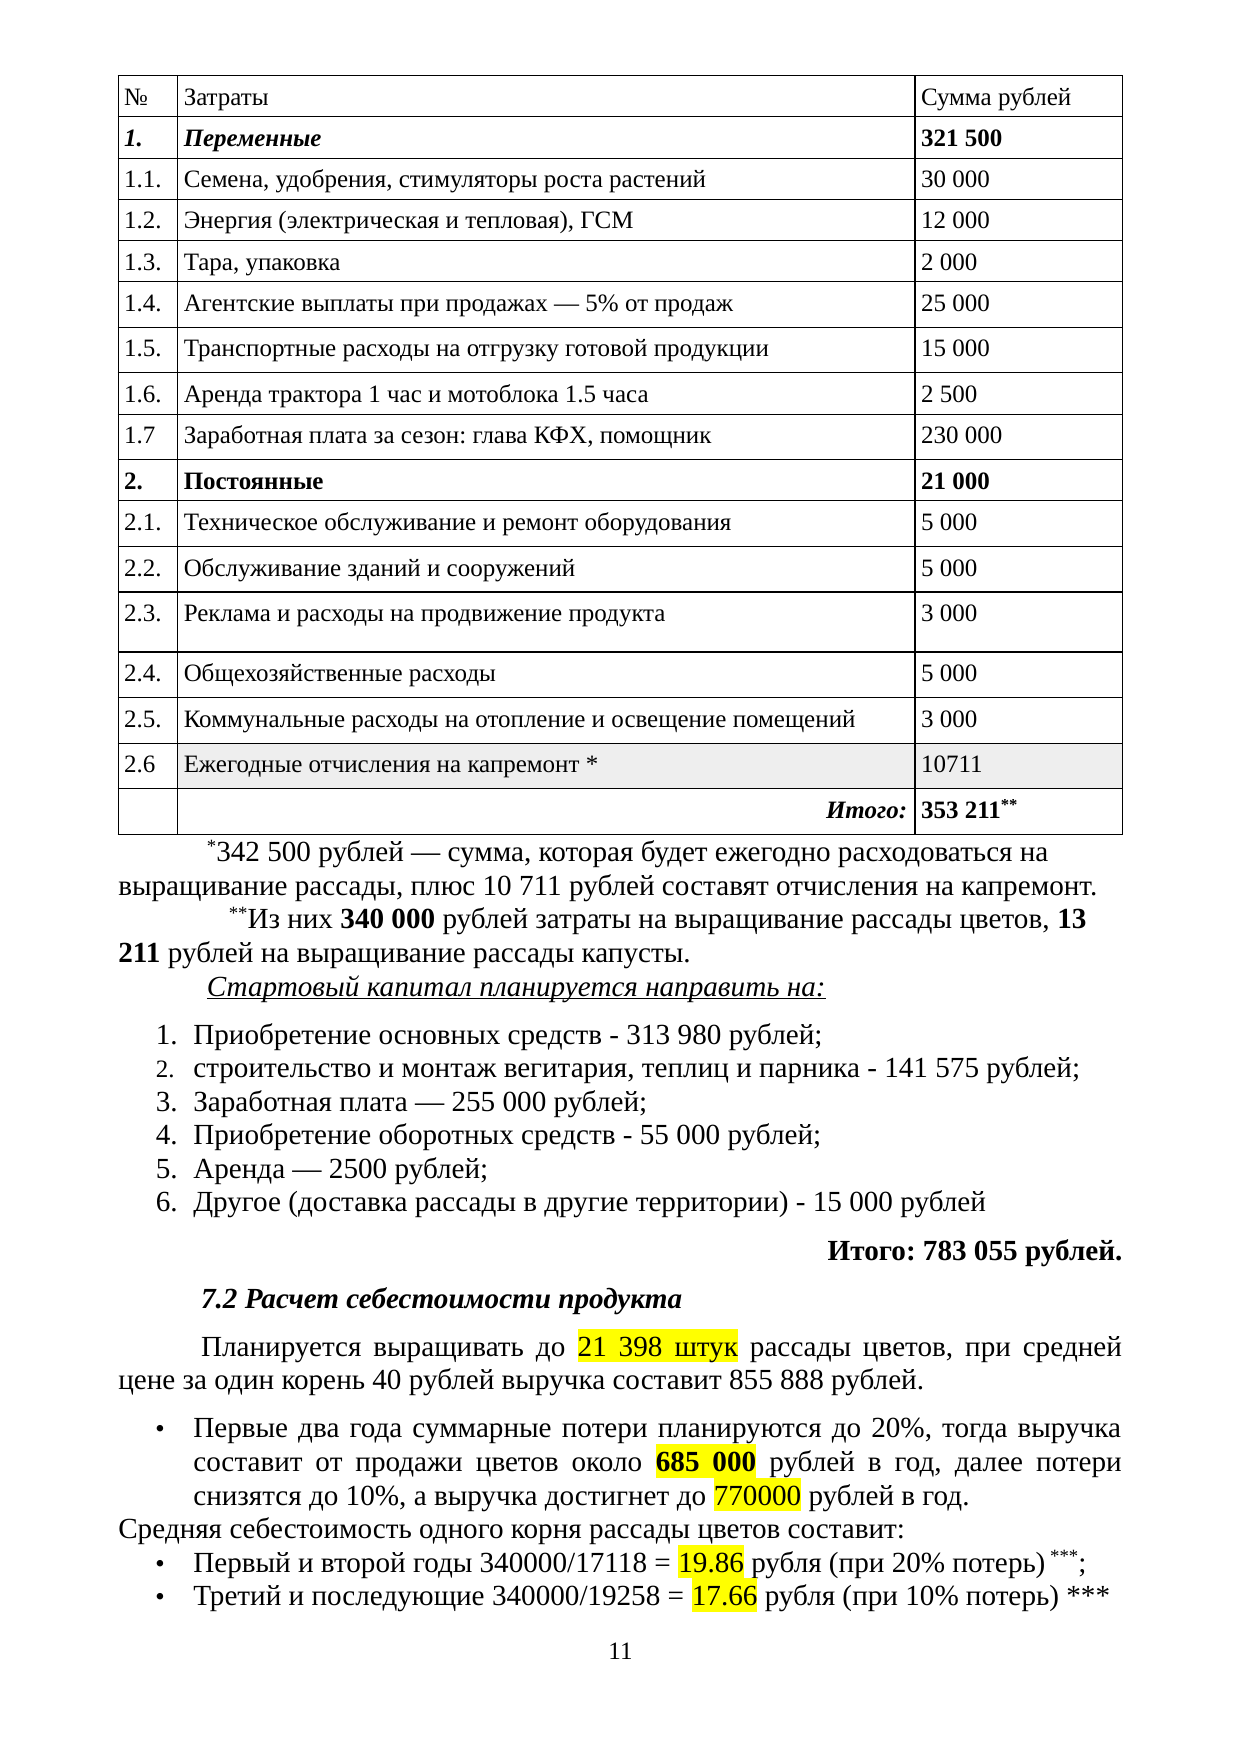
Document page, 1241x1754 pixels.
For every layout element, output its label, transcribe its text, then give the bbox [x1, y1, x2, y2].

text 7.2 Расчет себестоимости продукта [118, 1281, 1122, 1314]
table_cell Агентские выплаты при продажах — 5% от продаж [178, 282, 914, 327]
table_cell 1.3. [119, 241, 177, 281]
table_cell Общехозяйственные расходы [178, 653, 914, 697]
table_header № [119, 76, 177, 116]
table_cell Семена, удобрения, стимуляторы роста растений [178, 159, 914, 199]
table_cell 321 500 [916, 117, 1122, 157]
text Итого: 783 055 рублей. [118, 1233, 1122, 1266]
table_cell 5 000 [916, 547, 1122, 591]
table_cell 3 000 [916, 698, 1122, 742]
table_cell Транспортные расходы на отгрузку готовой продукции [178, 328, 914, 372]
table_cell 21 000 [916, 460, 1122, 500]
list Приобретение основных средств - 313 980 рублей; [156, 1017, 1122, 1050]
table_header Сумма рублей [916, 76, 1122, 116]
table_cell 25 000 [916, 282, 1122, 327]
list Первый и второй годы 340000/17118 = 19.86 рубля (при 20% потерь) ***; [156, 1545, 1122, 1578]
table_cell 1.1. [119, 159, 177, 199]
table_cell [119, 789, 177, 833]
list Заработная плата — 255 000 рублей; [156, 1084, 1122, 1117]
table_cell Итого: [178, 789, 914, 833]
table_cell 10711 [916, 744, 1122, 788]
table_cell Ежегодные отчисления на капремонт * [178, 744, 914, 788]
text Планируется выращивать до 21 398 штук рассады цветов, при средней цене за один корень 40 рублей выручка составит 855 888 рублей. [118, 1329, 1122, 1396]
text Стартовый капитал планируется направить на: [118, 969, 1122, 1002]
list Третий и последующие 340000/19258 = 17.66 рубля (при 10% потерь) *** [156, 1578, 1122, 1612]
table_cell 5 000 [916, 501, 1122, 546]
table_cell 2 000 [916, 241, 1122, 281]
table_cell 1.4. [119, 282, 177, 327]
table_cell Аренда трактора 1 час и мотоблока 1.5 часа [178, 373, 914, 413]
table_cell 3 000 [916, 593, 1122, 651]
table_cell 2 500 [916, 373, 1122, 413]
table_cell Тара, упаковка [178, 241, 914, 281]
table_cell Переменные [178, 117, 914, 157]
table_cell 2.6 [119, 744, 177, 788]
list Приобретение оборотных средств - 55 000 рублей; [156, 1117, 1122, 1151]
table_cell 1.5. [119, 328, 177, 372]
table_cell 2.5. [119, 698, 177, 742]
table_cell 2.4. [119, 653, 177, 697]
table_cell 30 000 [916, 159, 1122, 199]
table_cell Энергия (электрическая и тепловая), ГСМ [178, 200, 914, 240]
table_cell 1.7 [119, 415, 177, 459]
text **Из них 340 000 рублей затраты на выращивание рассады цветов, 13 211 рублей на выращивание рассады капусты. [118, 902, 1122, 969]
table_cell Заработная плата за сезон: глава КФХ, помощник [178, 415, 914, 459]
table_cell 2.1. [119, 501, 177, 546]
table_cell 2. [119, 460, 177, 500]
table_cell 2.2. [119, 547, 177, 591]
table_cell 12 000 [916, 200, 1122, 240]
table_cell Обслуживание зданий и сооружений [178, 547, 914, 591]
table_cell Реклама и расходы на продвижение продукта [178, 593, 914, 651]
table_cell Техническое обслуживание и ремонт оборудования [178, 501, 914, 546]
table_cell 15 000 [916, 328, 1122, 372]
table_cell 2.3. [119, 593, 177, 651]
text *342 500 рублей — сумма, которая будет ежегодно расходоваться на выращивание рассады, плюс 10 711 рублей составят отчисления на капремонт. [118, 835, 1122, 902]
table_cell 230 000 [916, 415, 1122, 459]
table_cell Постоянные [178, 460, 914, 500]
table_cell 5 000 [916, 653, 1122, 697]
list Аренда — 2500 рублей; [156, 1151, 1122, 1184]
table_cell 1. [119, 117, 177, 157]
table_cell 1.2. [119, 200, 177, 240]
table_cell 353 211** [916, 789, 1122, 833]
table_header Затраты [178, 76, 914, 116]
list Первые два года суммарные потери планируются до 20%, тогда выручка составит от продажи цветов около 685 000 рублей в год, далее потери снизятся до 10%, а выручка достигнет до 770000 рублей в год. [156, 1411, 1122, 1511]
list строительство и монтаж вегитария, теплиц и парника - 141 575 рублей; [156, 1050, 1122, 1084]
text Средняя себестоимость одного корня рассады цветов составит: [118, 1511, 1122, 1545]
list Другое (доставка рассады в другие территории) - 15 000 рублей [156, 1184, 1122, 1218]
table_cell 1.6. [119, 373, 177, 413]
table_cell Коммунальные расходы на отопление и освещение помещений [178, 698, 914, 742]
